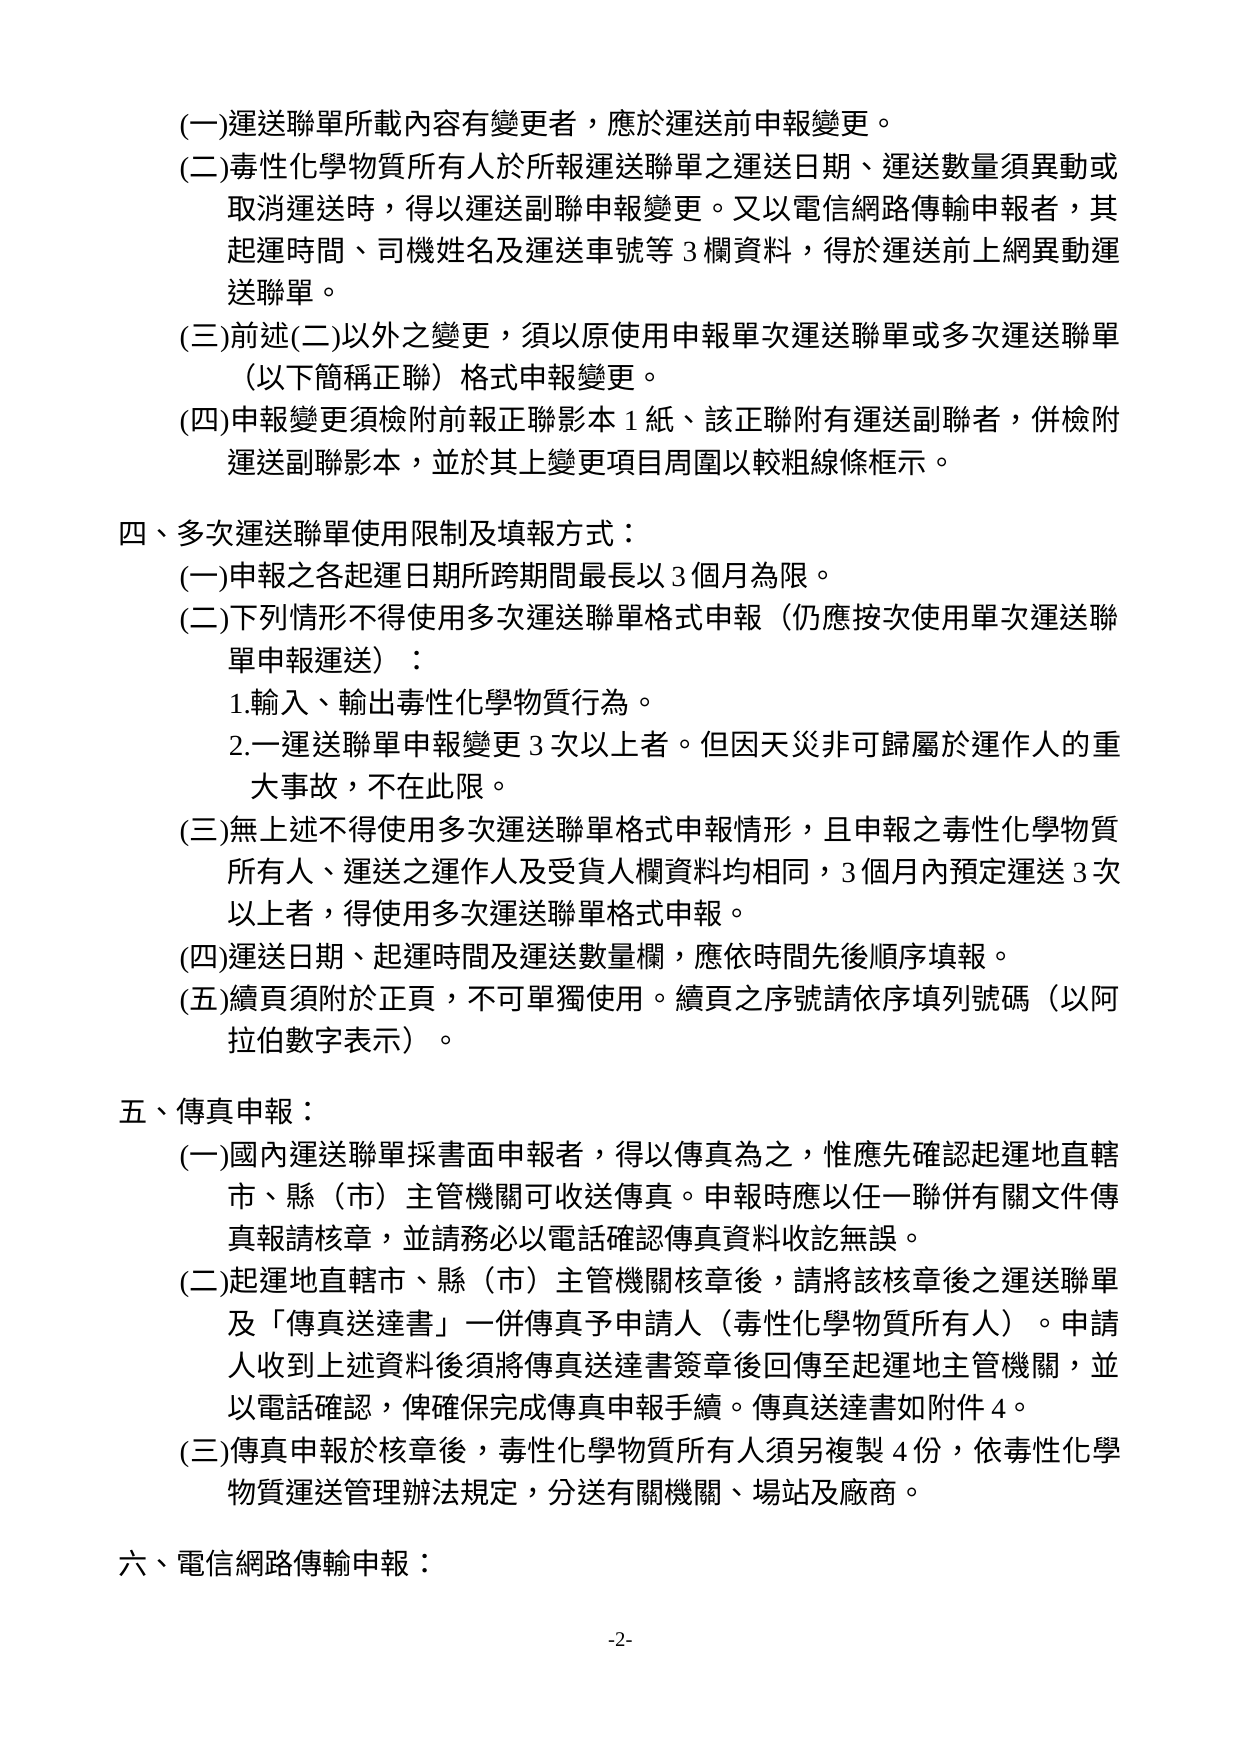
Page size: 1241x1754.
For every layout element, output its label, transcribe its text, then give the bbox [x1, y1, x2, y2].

text (一)申報之各起運日期所跨期間最長以3個月為限。 [179, 552, 1122, 595]
text 五、傳真申報： [118, 1089, 1122, 1131]
text (三)前述(二)以外之變更，須以原使用申報單次運送聯單或多次運送聯單（以下簡稱正聯）格式申報變更。 [179, 312, 1122, 397]
text (四)運送日期、起運時間及運送數量欄，應依時間先後順序填報。 [179, 933, 1122, 975]
text 1.輸入、輸出毒性化學物質行為。 [229, 679, 1122, 722]
text (三)傳真申報於核章後，毒性化學物質所有人須另複製4份，依毒性化學物質運送管理辦法規定，分送有關機關、場站及廠商。 [179, 1427, 1122, 1512]
text (二)下列情形不得使用多次運送聯單格式申報（仍應按次使用單次運送聯單申報運送）： [179, 595, 1122, 679]
text 六、電信網路傳輸申報： [118, 1540, 1122, 1583]
text (二)起運地直轄市、縣（市）主管機關核章後，請將該核章後之運送聯單及「傳真送達書」一併傳真予申請人（毒性化學物質所有人）。申請人收到上述資料後須將傳真送達書簽章後回傳至起運地主管機關，並以電話確認，俾確保完成傳真申報手續。傳真送達書如附件4。 [179, 1258, 1122, 1427]
text (五)續頁須附於正頁，不可單獨使用。續頁之序號請依序填列號碼（以阿拉伯數字表示）。 [179, 975, 1122, 1060]
text (二)毒性化學物質所有人於所報運送聯單之運送日期、運送數量須異動或取消運送時，得以運送副聯申報變更。又以電信網路傳輸申報者，其起運時間、司機姓名及運送車號等3欄資料，得於運送前上網異動運送聯單。 [179, 143, 1122, 312]
text 四、多次運送聯單使用限制及填報方式： [118, 510, 1122, 552]
text (四)申報變更須檢附前報正聯影本1紙、該正聯附有運送副聯者，併檢附運送副聯影本，並於其上變更項目周圍以較粗線條框示。 [179, 397, 1122, 481]
text (一)國內運送聯單採書面申報者，得以傳真為之，惟應先確認起運地直轄市、縣（市）主管機關可收送傳真。申報時應以任一聯併有關文件傳真報請核章，並請務必以電話確認傳真資料收訖無誤。 [179, 1131, 1122, 1258]
text (一)運送聯單所載內容有變更者，應於運送前申報變更。 [179, 101, 1122, 143]
text (三)無上述不得使用多次運送聯單格式申報情形，且申報之毒性化學物質所有人、運送之運作人及受貨人欄資料均相同，3個月內預定運送3次以上者，得使用多次運送聯單格式申報。 [179, 806, 1122, 933]
text 2.一運送聯單申報變更3次以上者。但因天災非可歸屬於運作人的重大事故，不在此限。 [229, 722, 1122, 806]
